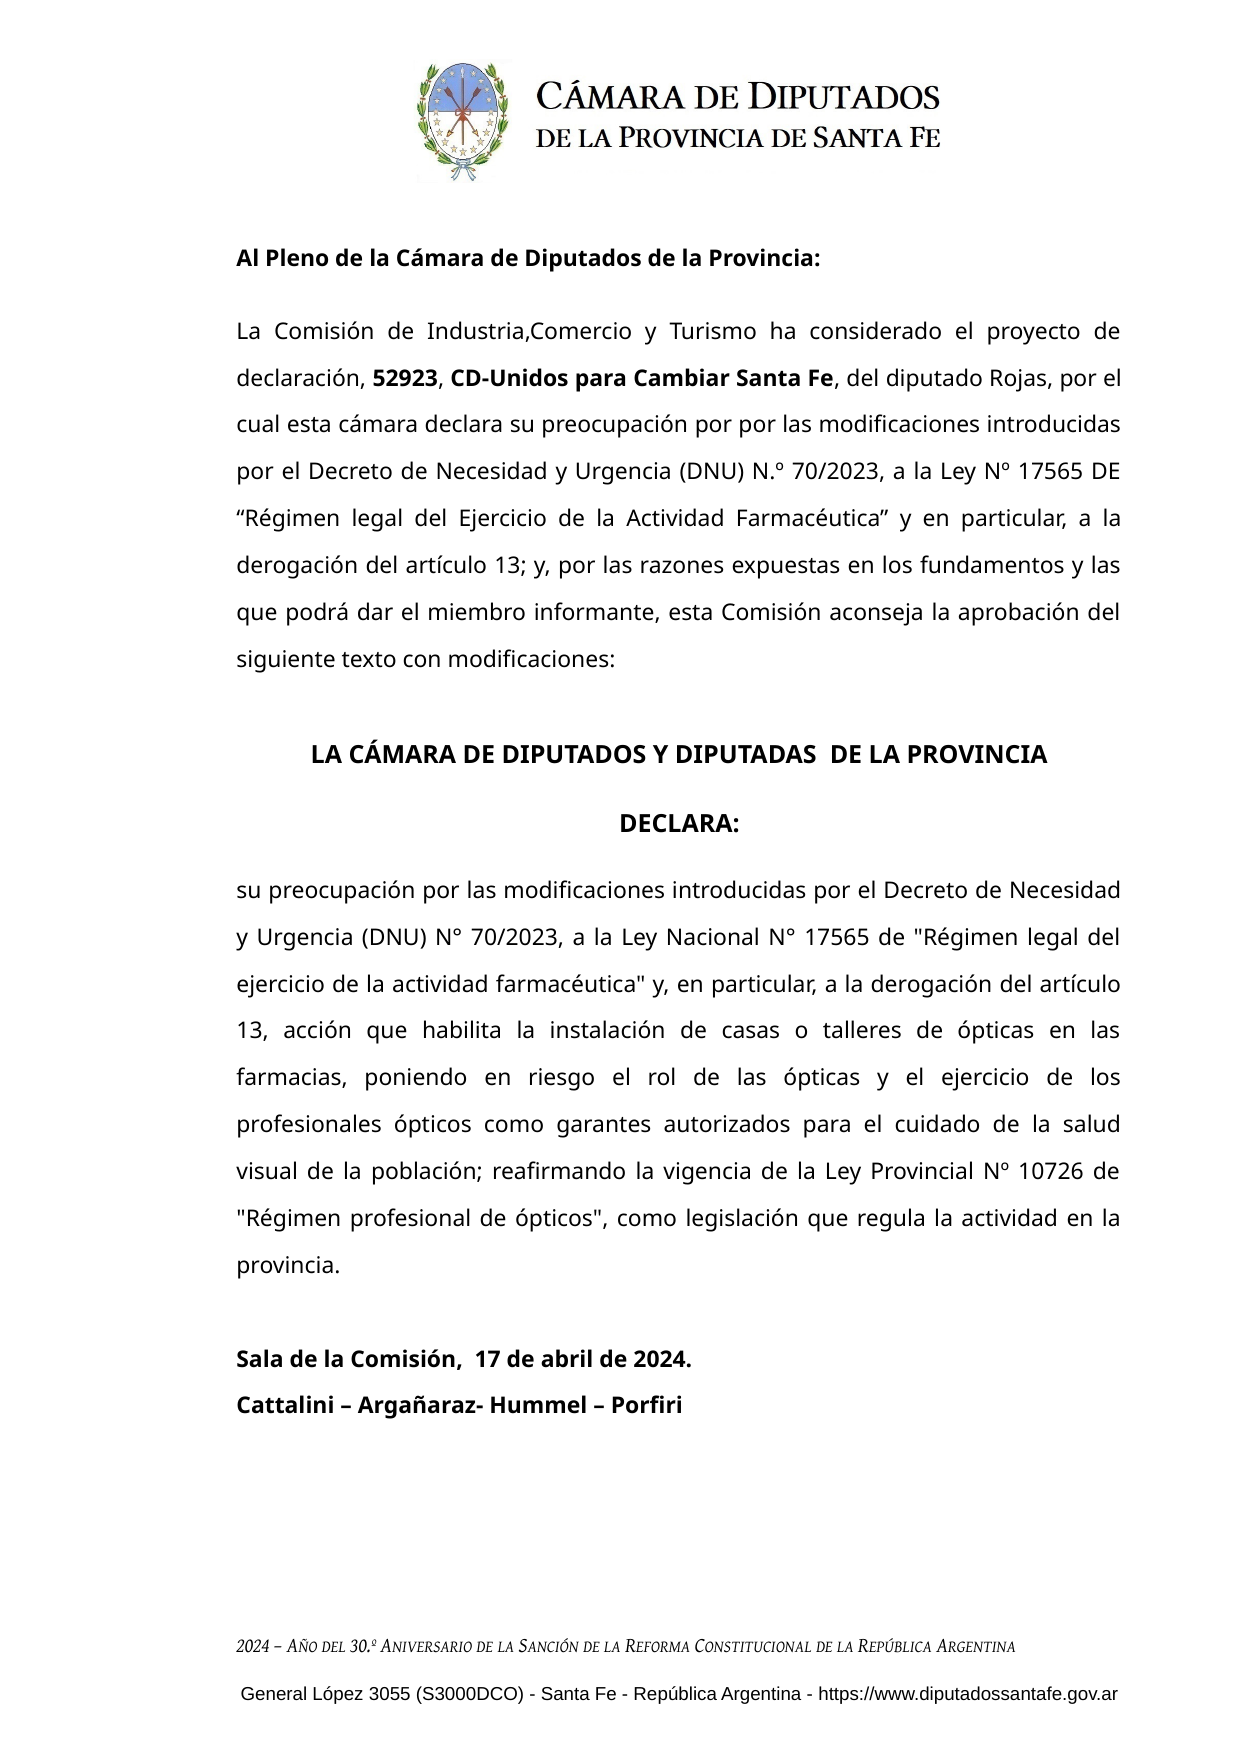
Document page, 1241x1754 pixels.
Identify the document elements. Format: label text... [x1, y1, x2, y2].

text LA CÁMARA DE DIPUTADOS y diputadas DE LA PROVINCIA [236, 737, 1122, 771]
text DECLARA: [236, 805, 1122, 839]
text su preocupación por las modificaciones introducidas por el Decreto de Necesidad y Urgencia (DNU) N° 70/2023, a la Ley Nacional N° 17565 de "Régimen legal del ejercicio de la actividad farmacéutica" y, en particular, a la derogación del artículo 13, acción que habilita la instalación de casas o talleres de ópticas en las farmacias, poniendo en riesgo el rol de las ópticas y el ejercicio de los profesionales ópticos como garantes autorizados para el cuidado de la salud visual de la población; reafirmando la vigencia de la Ley Provincial Nº 10726 de "Régimen profesional de ópticos", como legislación que regula la actividad en la provincia. [236, 874, 1122, 1280]
text Sala de la Comisión, 17 de abril de 2024. [236, 1343, 1122, 1374]
picture [413, 59, 945, 183]
text La Comisión de Industria,Comercio y Turismo ha considerado el proyecto de declaración, 52923, CD-Unidos para Cambiar Santa Fe, del diputado Rojas, por el cual esta cámara declara su preocupación por por las modificaciones introducidas por el Decreto de Necesidad y Urgencia (DNU) N.º 70/2023, a la Ley Nº 17565 DE “Régimen legal del Ejercicio de la Actividad Farmacéutica” y en particular, a la derogación del artículo 13; y, por las razones expuestas en los fundamentos y las que podrá dar el miembro informante, esta Comisión aconseja la aprobación del siguiente texto con modificaciones: [236, 315, 1122, 674]
text Al Pleno de la Cámara de Diputados de la Provincia: [236, 242, 1122, 273]
text Cattalini – Argañaraz- Hummel – Porfiri [236, 1389, 1122, 1421]
